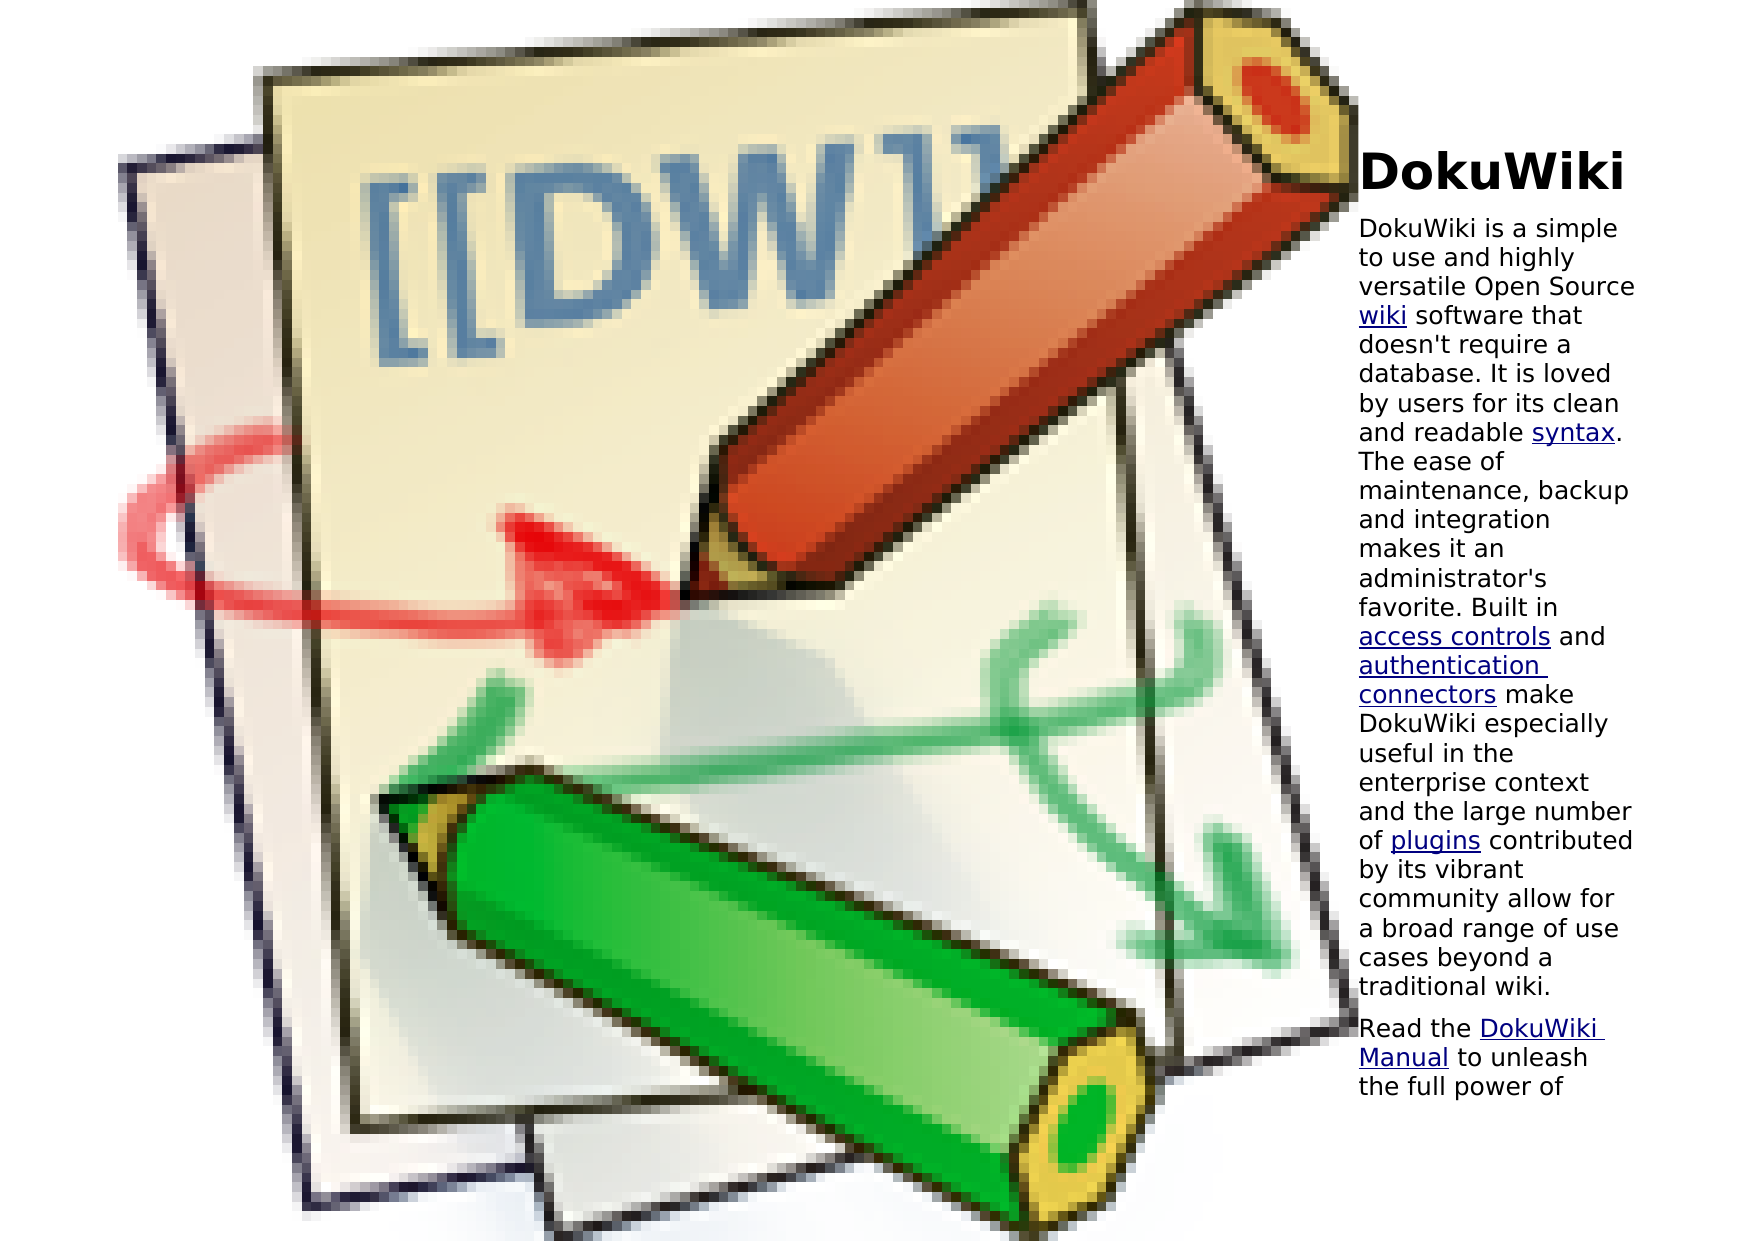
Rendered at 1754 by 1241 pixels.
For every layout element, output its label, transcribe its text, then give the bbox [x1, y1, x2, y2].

subtitle DokuWiki [1359, 143, 1636, 201]
text DokuWiki is a simple to use and highly versatile Open Source wiki software that doesn't require a database. It is loved by users for its clean and readable syntax. The ease of maintenance, backup and integration makes it an administrator's favorite. Built in access controls and authentication connectors make DokuWiki especially useful in the enterprise context and the large number of plugins contributed by its vibrant community allow for a broad range of use cases beyond a traditional wiki. [1359, 214, 1636, 1001]
text Read the DokuWiki Manual to unleash the full power of [1359, 1014, 1636, 1101]
picture [118, 0, 1359, 1241]
